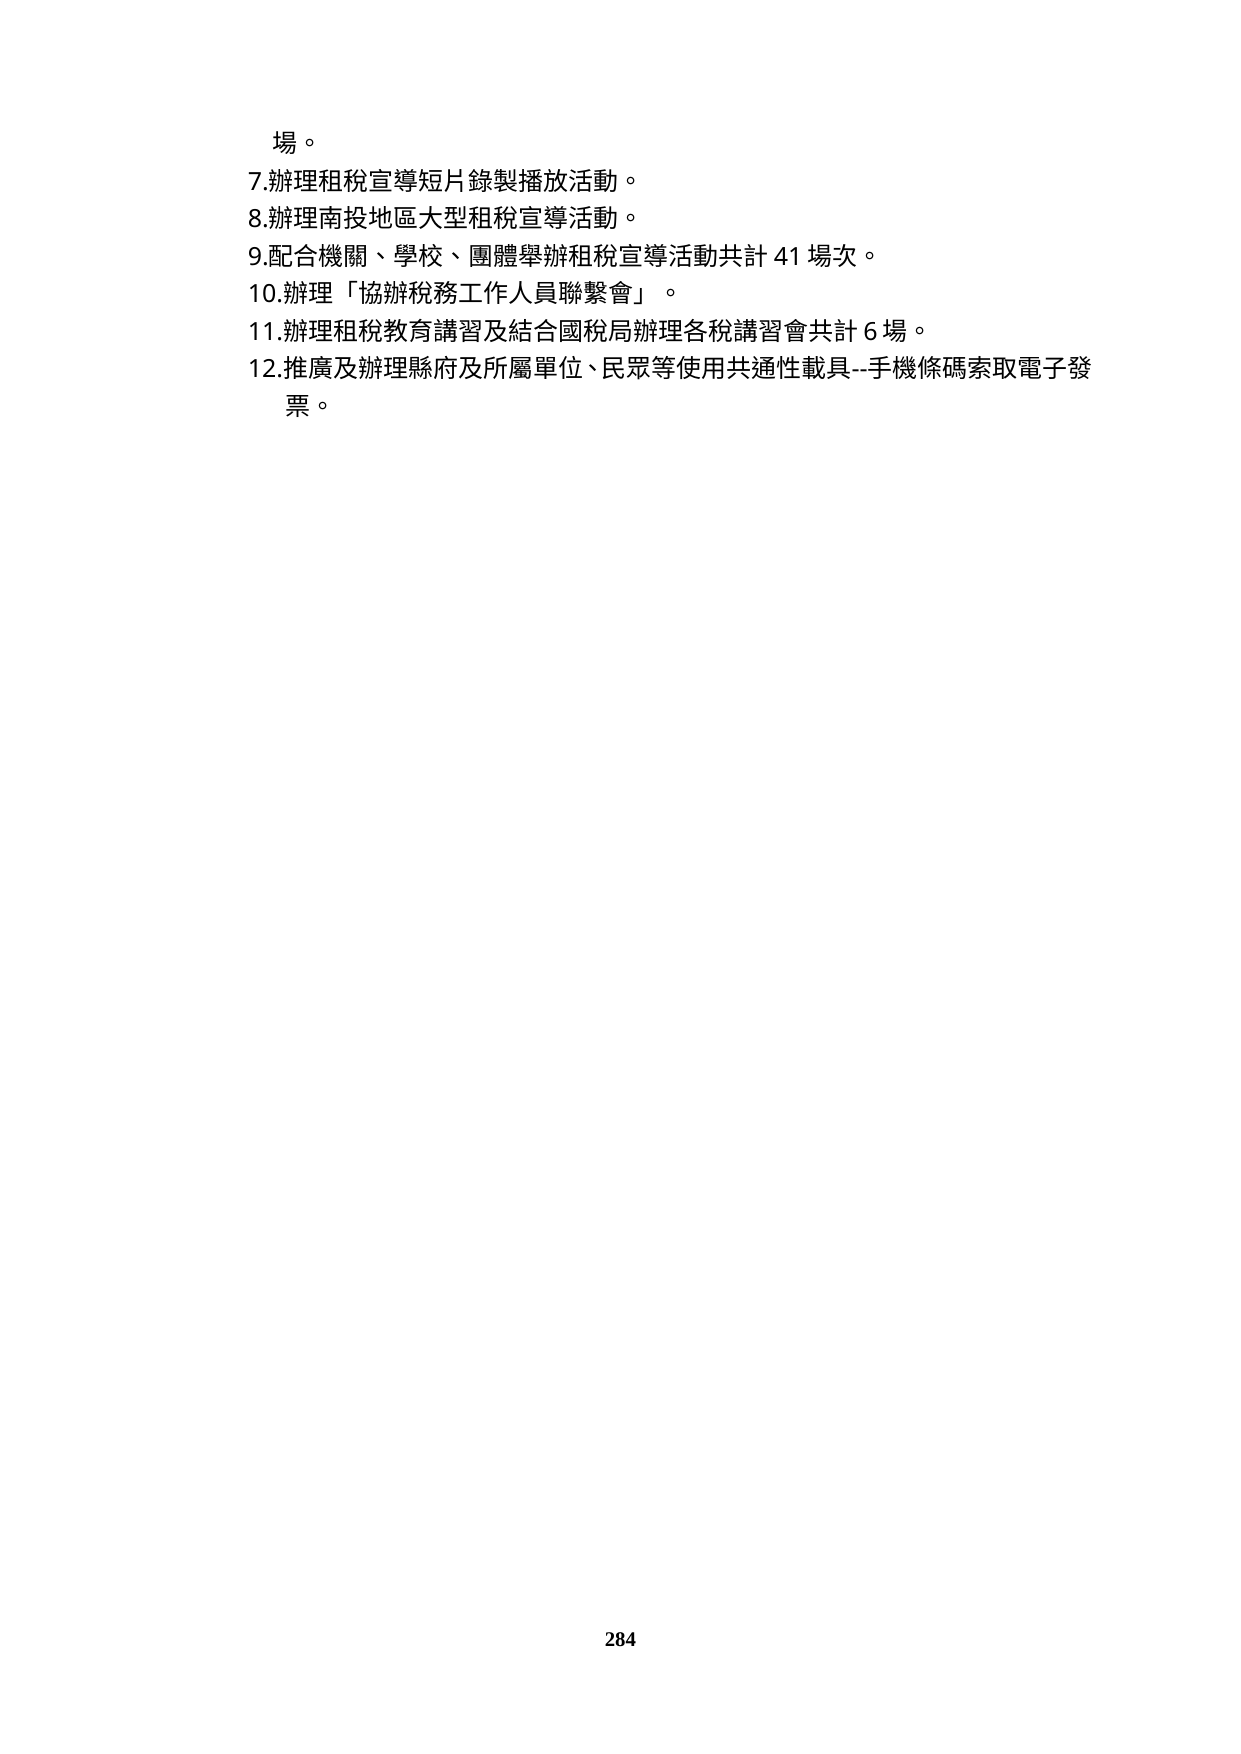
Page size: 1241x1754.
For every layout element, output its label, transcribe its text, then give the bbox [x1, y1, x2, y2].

text 7.辦理租稅宣導短片錄製播放活動。 [248, 160, 1092, 198]
text 11.辦理租稅教育講習及結合國稅局辦理各稅講習會共計6場。 [248, 310, 1092, 348]
text 場。 [248, 123, 1092, 160]
text 9.配合機關、學校、團體舉辦租稅宣導活動共計41場次。 [248, 235, 1092, 273]
text 10.辦理「協辦稅務工作人員聯繫會」。 [248, 273, 1092, 310]
text 8.辦理南投地區大型租稅宣導活動。 [248, 198, 1092, 235]
text 12.推廣及辦理縣府及所屬單位、民眾等使用共通性載具--手機條碼索取電子發票。 [248, 348, 1092, 423]
